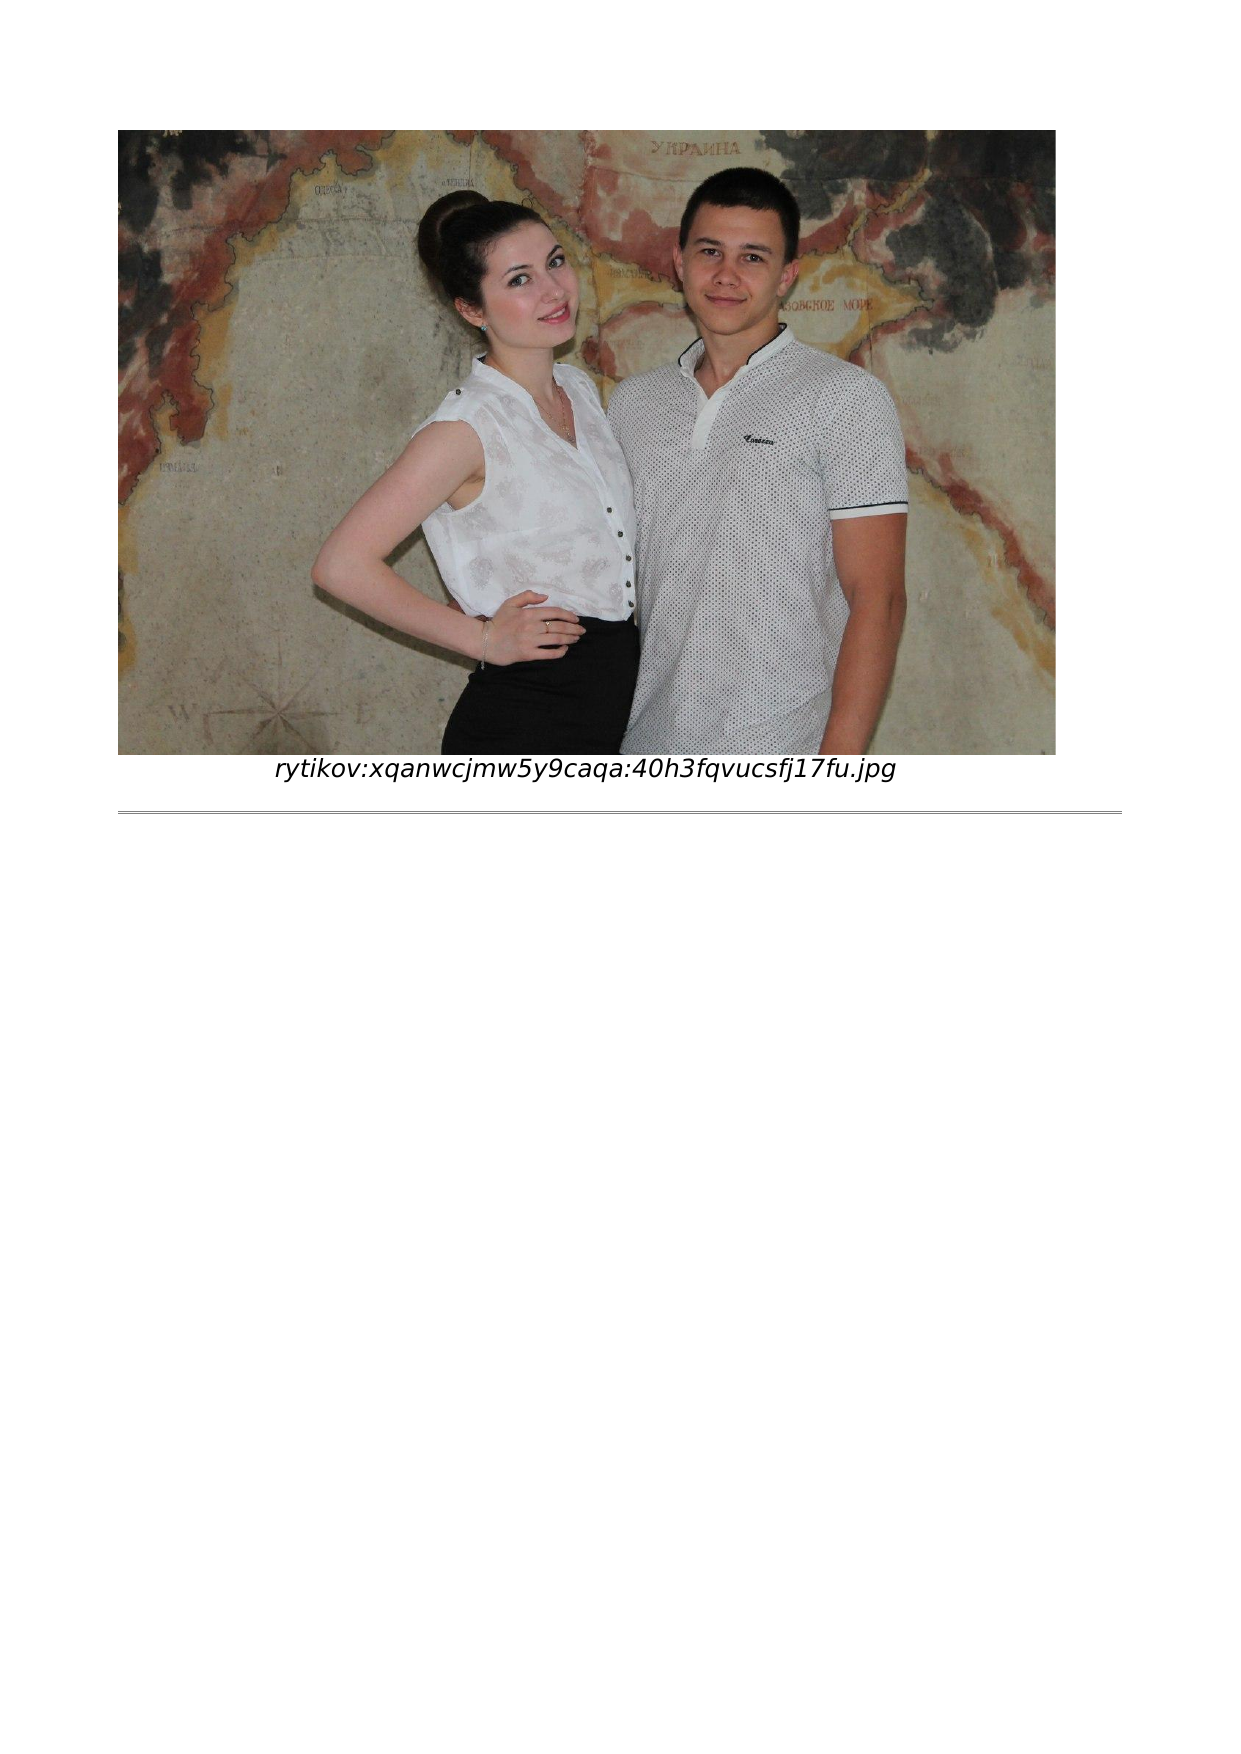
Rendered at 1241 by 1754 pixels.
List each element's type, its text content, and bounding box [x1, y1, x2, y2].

text rytikov:xqanwcjmw5y9caqa:40h3fqvucsfj17fu.jpg [118, 755, 1056, 784]
picture [118, 130, 1056, 755]
